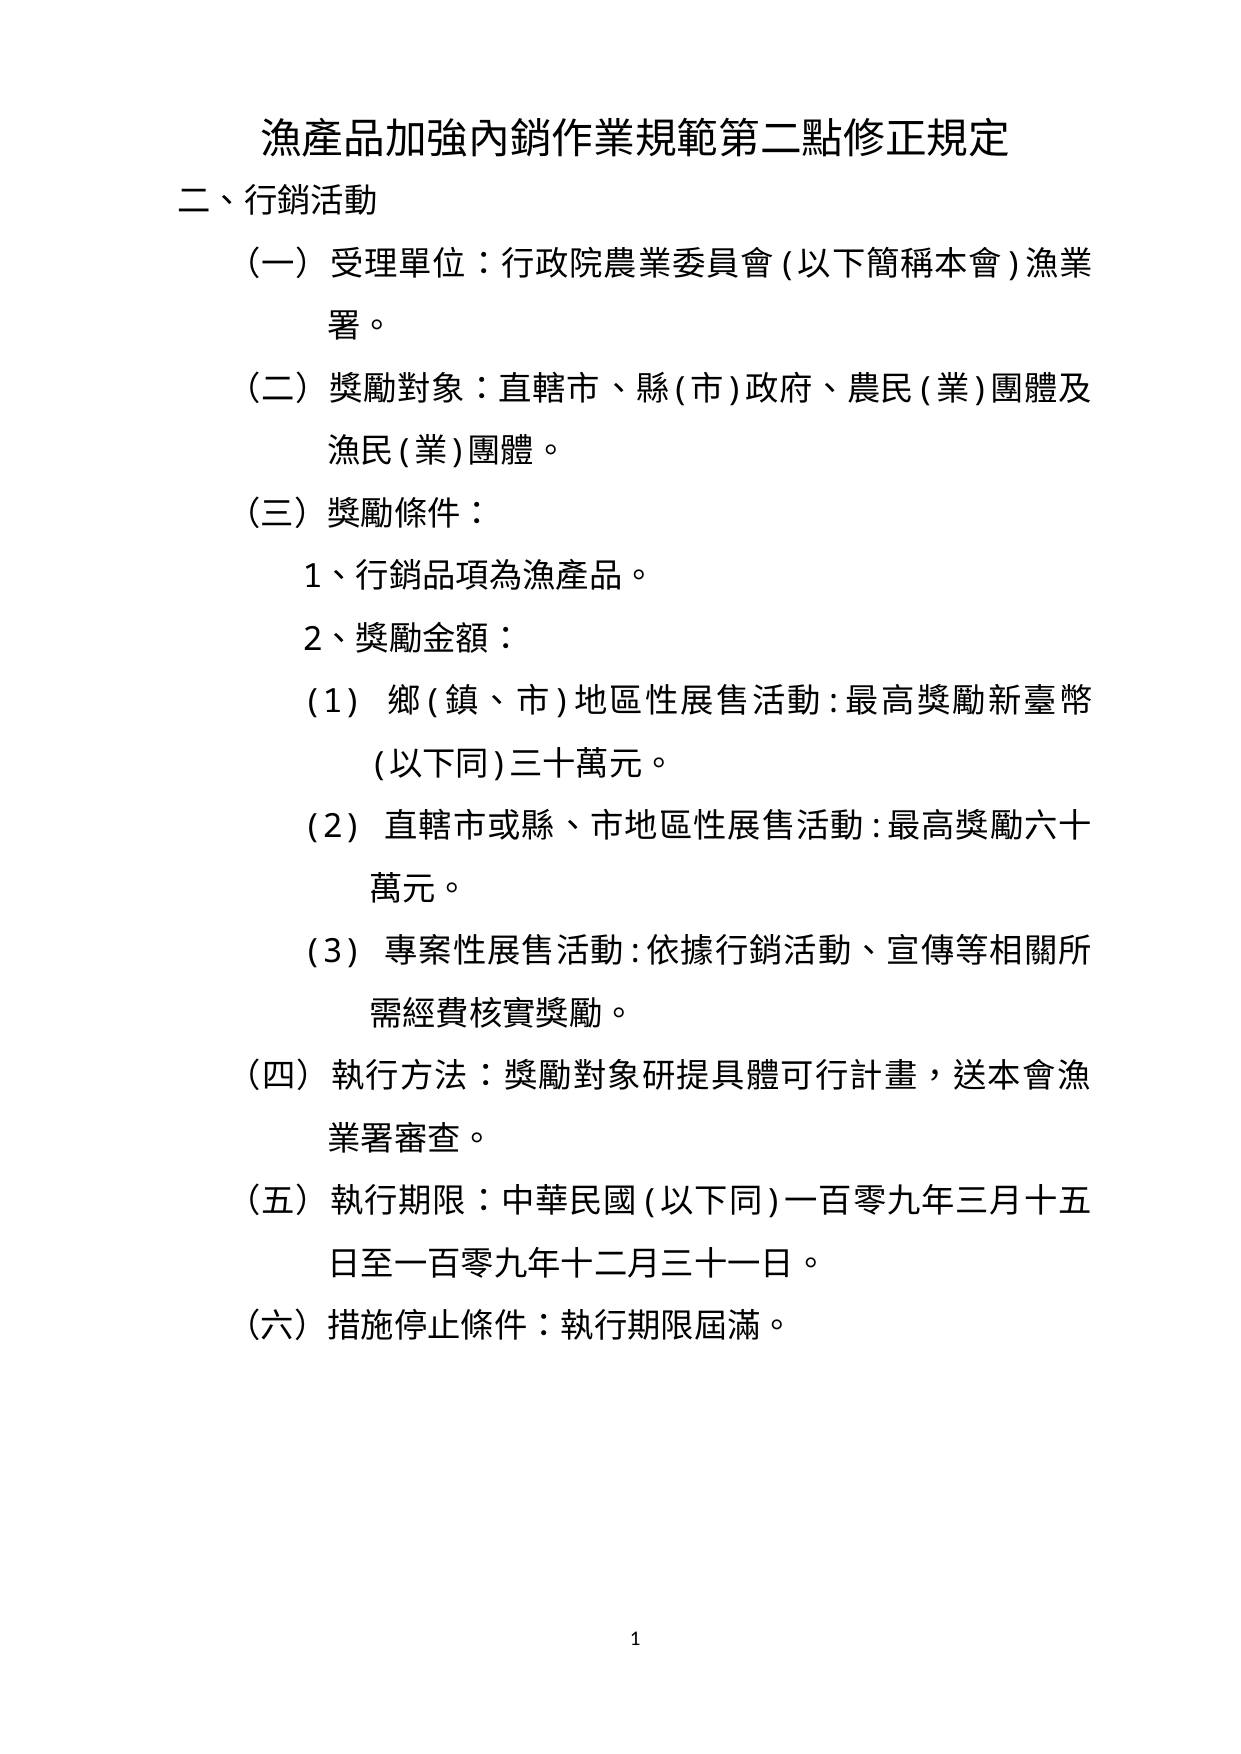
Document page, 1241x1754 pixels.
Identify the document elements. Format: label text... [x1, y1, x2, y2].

text (3) 專案性展售活動:依據行銷活動、宣傳等相關所需經費核實獎勵。 [302, 907, 1092, 1032]
text （二）獎勵對象：直轄市、縣(市)政府、農民(業)團體及漁民(業)團體。 [227, 344, 1092, 469]
text （五）執行期限：中華民國(以下同)一百零九年三月十五日至一百零九年十二月三十一日。 [227, 1157, 1092, 1282]
text (2) 直轄市或縣、市地區性展售活動:最高獎勵六十萬元。 [302, 782, 1092, 907]
text （六）措施停止條件：執行期限屆滿。 [227, 1282, 1092, 1344]
text 二、行銷活動 [177, 157, 1092, 219]
text (1) 鄉(鎮、市)地區性展售活動:最高獎勵新臺幣(以下同)三十萬元。 [302, 657, 1092, 782]
text 1、行銷品項為漁產品。 [302, 532, 1092, 594]
text （一）受理單位：行政院農業委員會(以下簡稱本會)漁業署。 [227, 219, 1092, 344]
text （四）執行方法：獎勵對象研提具體可行計畫，送本會漁業署審查。 [227, 1032, 1092, 1157]
text （三）獎勵條件： [227, 469, 1092, 532]
text 漁產品加強內銷作業規範第二點修正規定 [177, 94, 1092, 157]
text 2、獎勵金額： [302, 594, 1092, 657]
